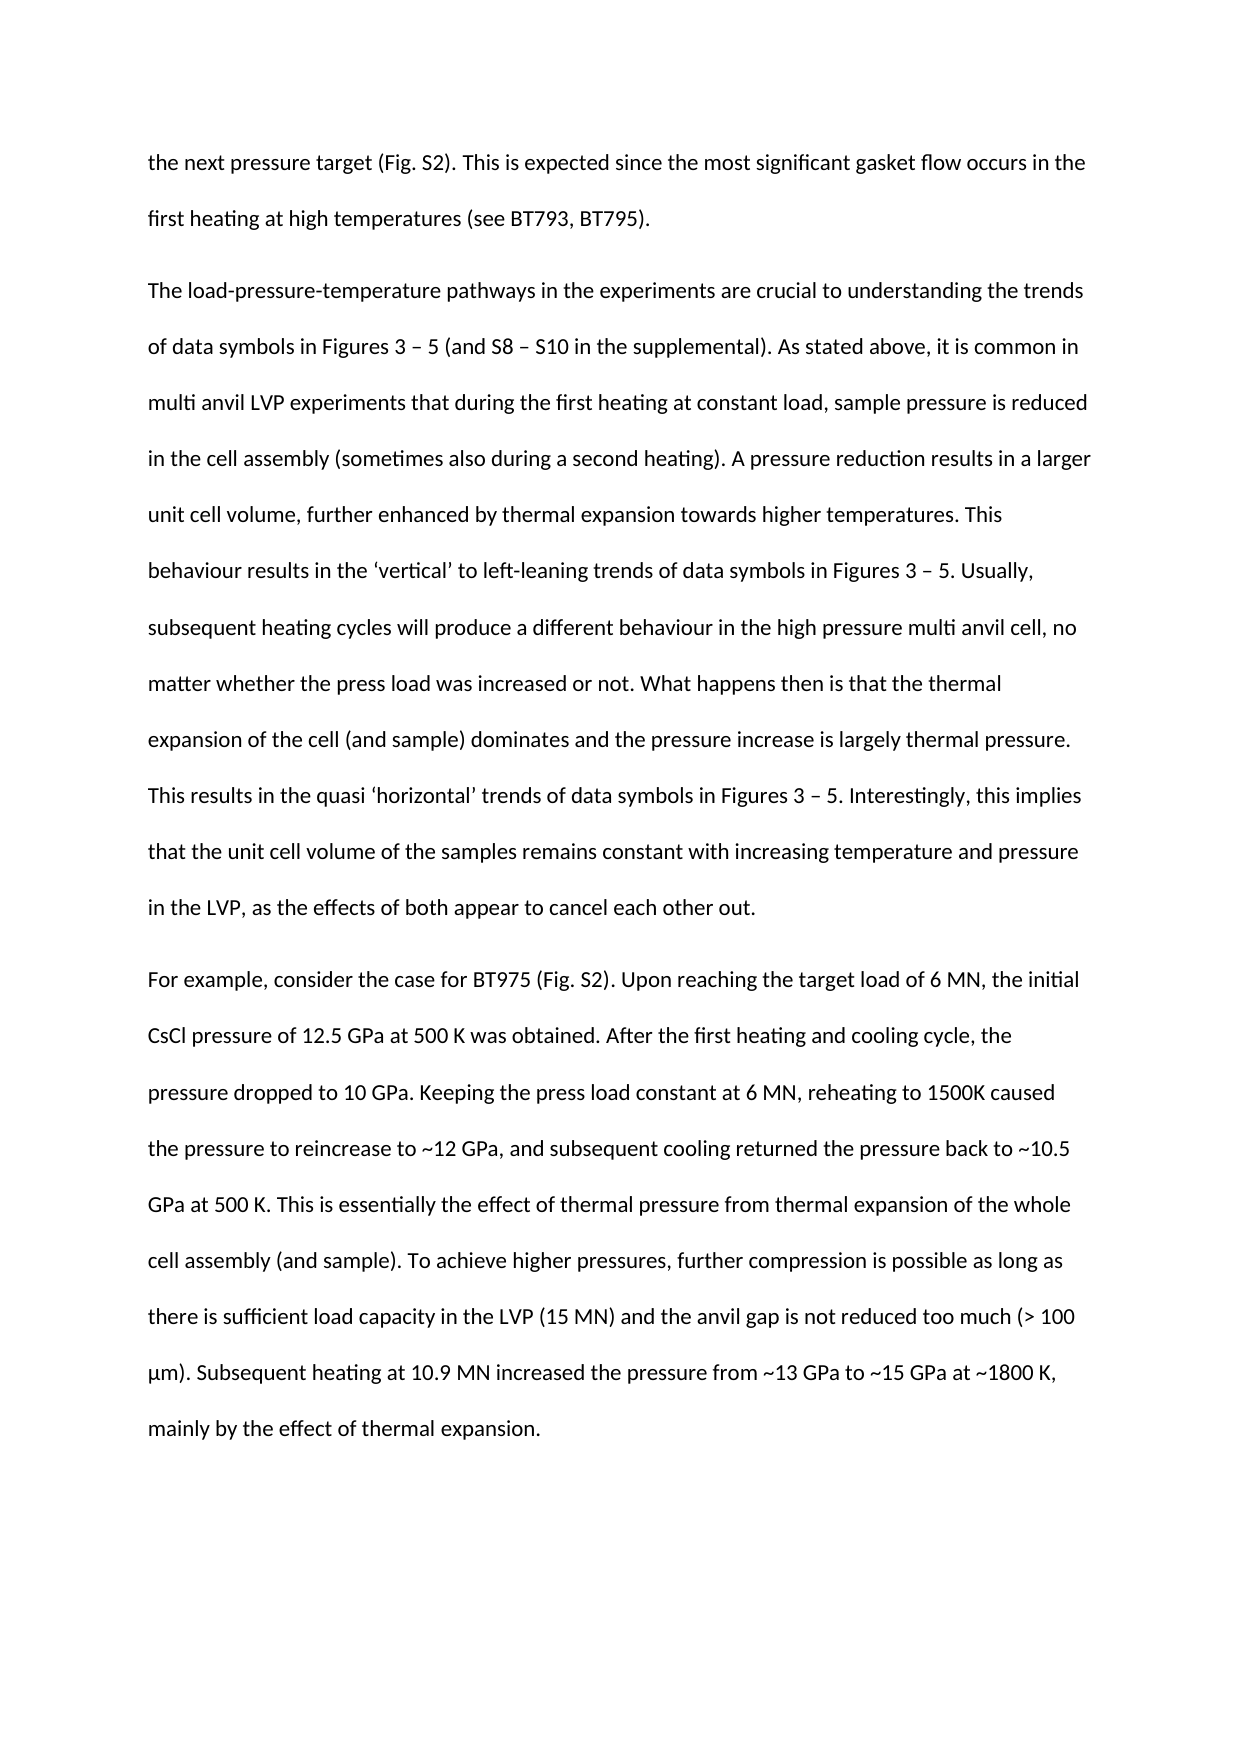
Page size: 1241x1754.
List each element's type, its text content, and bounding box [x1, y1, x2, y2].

text the next pressure target (Fig. S2). This is expected since the most significant gasket flow occurs in the first heating at high temperatures (see BT793, BT795). [148, 148, 1093, 232]
text The load-pressure-temperature pathways in the experiments are crucial to understanding the trends of data symbols in Figures 3 – 5 (and S8 – S10 in the supplemental). As stated above, it is common in multi anvil LVP experiments that during the first heating at constant load, sample pressure is reduced in the cell assembly (sometimes also during a second heating). A pressure reduction results in a larger unit cell volume, further enhanced by thermal expansion towards higher temperatures. This behaviour results in the ‘vertical’ to left-leaning trends of data symbols in Figures 3 – 5. Usually, subsequent heating cycles will produce a different behaviour in the high pressure multi anvil cell, no matter whether the press load was increased or not. What happens then is that the thermal expansion of the cell (and sample) dominates and the pressure increase is largely thermal pressure. This results in the quasi ‘horizontal’ trends of data symbols in Figures 3 – 5. Interestingly, this implies that the unit cell volume of the samples remains constant with increasing temperature and pressure in the LVP, as the effects of both appear to cancel each other out. [148, 276, 1093, 921]
text For example, consider the case for BT975 (Fig. S2). Upon reaching the target load of 6 MN, the initial CsCl pressure of 12.5 GPa at 500 K was obtained. After the first heating and cooling cycle, the pressure dropped to 10 GPa. Keeping the press load constant at 6 MN, reheating to 1500K caused the pressure to reincrease to ~12 GPa, and subsequent cooling returned the pressure back to ~10.5 GPa at 500 K. This is essentially the effect of thermal pressure from thermal expansion of the whole cell assembly (and sample). To achieve higher pressures, further compression is possible as long as there is sufficient load capacity in the LVP (15 MN) and the anvil gap is not reduced too much (> 100 µm). Subsequent heating at 10.9 MN increased the pressure from ~13 GPa to ~15 GPa at ~1800 K, mainly by the effect of thermal expansion. [148, 966, 1093, 1442]
